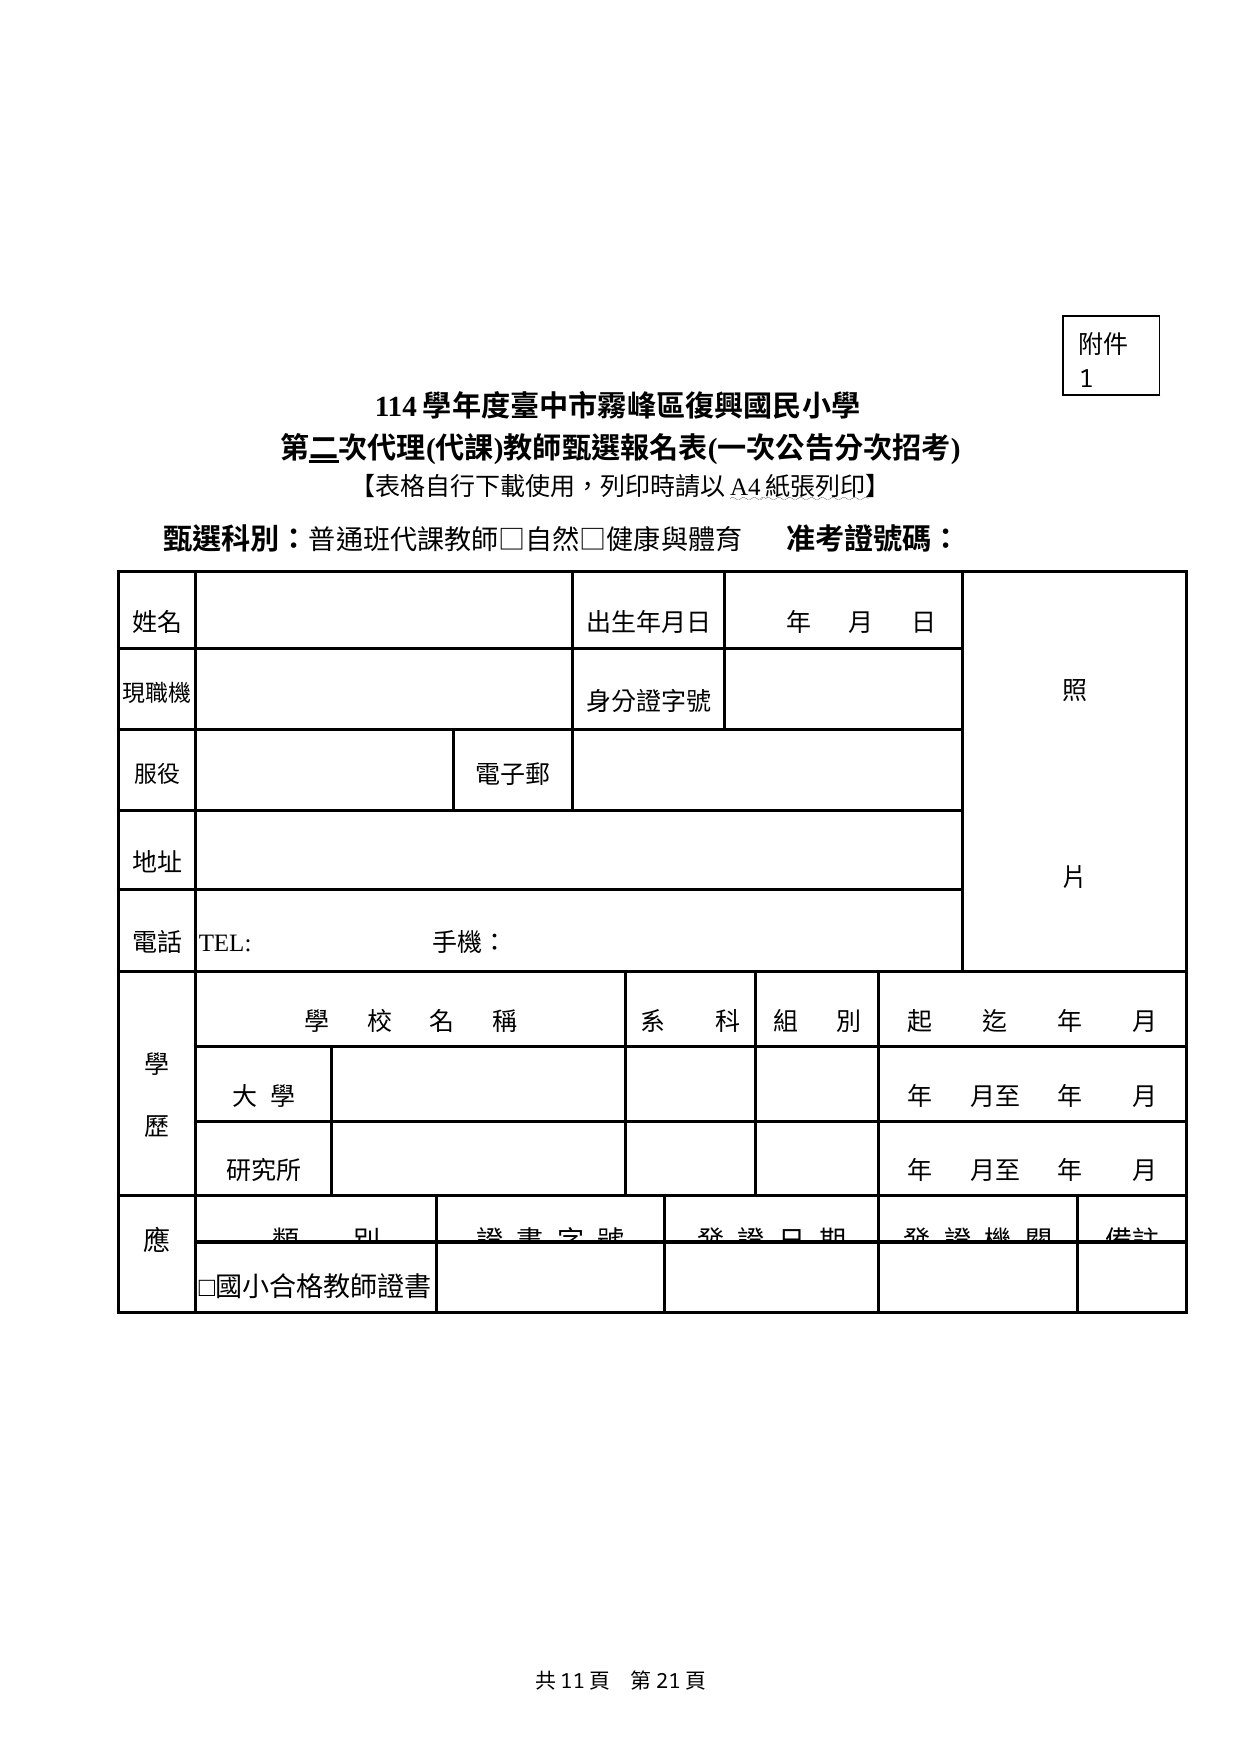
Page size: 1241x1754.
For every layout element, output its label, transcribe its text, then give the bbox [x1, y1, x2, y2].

table_cell 類 別 [197, 1197, 435, 1240]
table_cell 現職機關學校 [120, 650, 194, 728]
table_cell □國小合格教師證書 [197, 1244, 435, 1311]
table_cell 研究所 [197, 1123, 330, 1193]
table_cell 電話 [120, 891, 194, 970]
table_header 姓名 [120, 573, 194, 647]
table_header 出生年月日 [574, 573, 723, 647]
table_cell 電子郵 件信箱 [455, 731, 571, 808]
table_cell 大 學 [197, 1048, 330, 1120]
table_cell [438, 1244, 625, 1311]
table_cell [625, 1244, 663, 1311]
table_cell [726, 650, 961, 728]
table_cell □免役 □役畢 □服役中 [197, 731, 452, 808]
table_cell 服役 情形 [120, 731, 194, 808]
table_cell 備註 [1079, 1197, 1185, 1240]
table_cell [197, 650, 571, 728]
table_cell 發 證 日 期 [666, 1197, 877, 1240]
text 【表格自行下載使用，列印時請以A4紙張列印】 [118, 467, 1122, 503]
table_cell [757, 1048, 877, 1120]
table_header 年 月 日 [726, 573, 961, 647]
table_cell 系 科 [627, 973, 754, 1045]
text 114學年度臺中市霧峰區復興國民小學 [1064, 317, 1159, 394]
table_cell 身分證字號 [574, 650, 723, 728]
text 114學年度臺中市霧峰區復興國民小學 [118, 362, 1122, 424]
table_cell [880, 1244, 1076, 1311]
table_cell 學 歷 [120, 973, 194, 1193]
table_cell [627, 1123, 754, 1193]
table_cell 發 證 機 關 [880, 1197, 1076, 1240]
table_cell TEL: 手機： [197, 891, 961, 970]
table_cell [1079, 1244, 1185, 1311]
table_cell 應 繳 驗 證 件 [120, 1197, 194, 1311]
text 第二次代理(代課)教師甄選報名表(一次公告分次招考) [118, 424, 1122, 467]
table_cell 組 別 [757, 973, 877, 1045]
table_cell [333, 1123, 624, 1193]
table_header [197, 573, 571, 647]
text 附件1 [1078, 324, 1144, 387]
table_cell 學 校 名 稱 [197, 973, 624, 1045]
table_cell [333, 1048, 624, 1120]
table_cell 地址 [120, 812, 194, 888]
table_cell [627, 1048, 754, 1120]
table_cell [197, 812, 961, 888]
table_cell [574, 731, 961, 808]
table_cell 起 迄 年 月 [880, 973, 1185, 1045]
text 甄選科別：普通班代課教師□自然□健康與體育 准考證號碼： [88, 515, 1166, 558]
table_cell [666, 1244, 877, 1311]
table_cell 年 月至 年 月 [880, 1048, 1185, 1120]
table_cell [757, 1123, 877, 1193]
table_cell 證 書 字 號 [438, 1197, 663, 1240]
table_cell 年 月至 年 月 [880, 1123, 1185, 1193]
table_header 照 片 [964, 573, 1185, 970]
